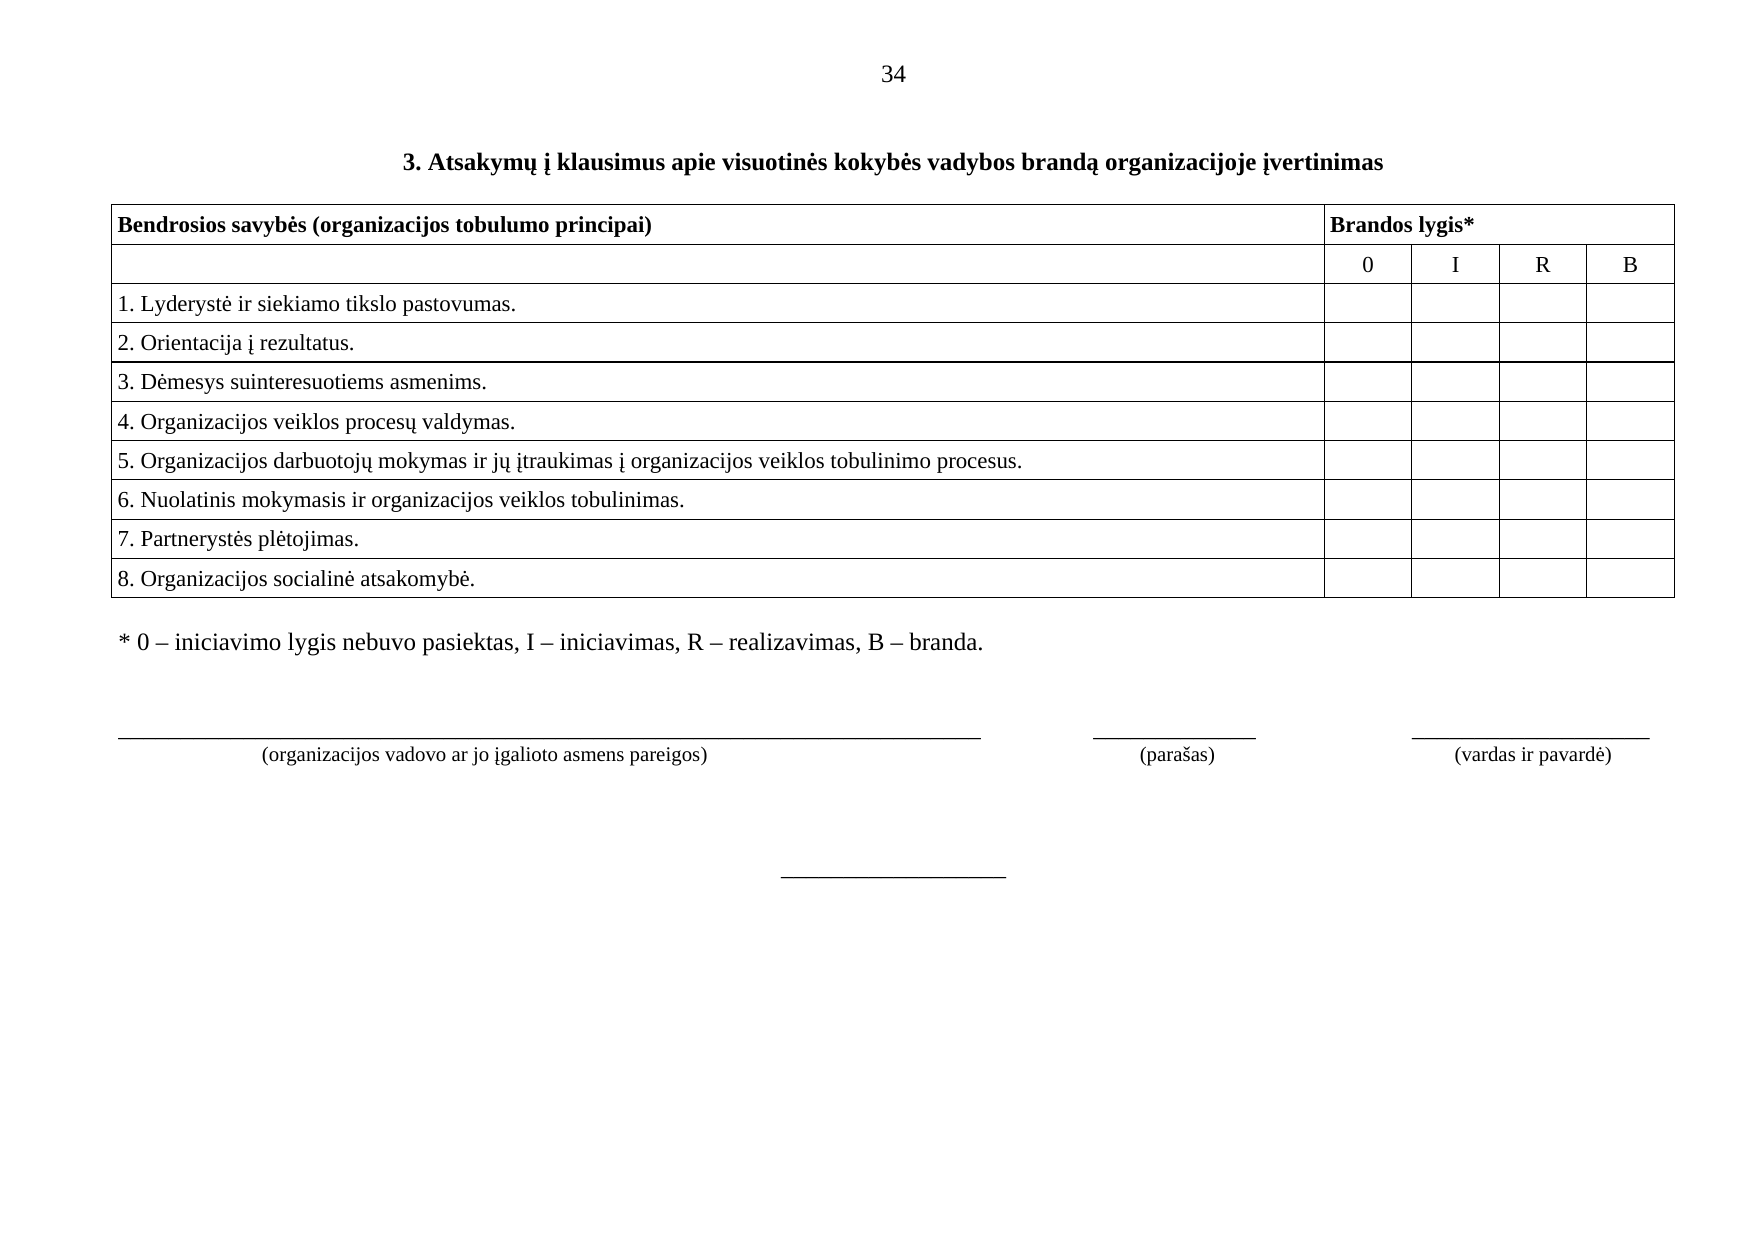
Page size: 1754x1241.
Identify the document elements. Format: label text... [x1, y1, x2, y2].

table_cell 1. Lyderystė ir siekiamo tikslo pastovumas. [112, 284, 1324, 322]
text __________________ [118, 852, 1668, 881]
table_cell [1500, 559, 1586, 597]
text (organizacijos vadovo ar jo įgalioto asmens pareigos) (parašas) (vardas ir pavardė) [118, 742, 1668, 766]
table_cell 0 [1325, 245, 1411, 283]
table_cell [1500, 323, 1586, 361]
table_cell [1412, 520, 1499, 558]
text _____________________________________________________________________ _____________ ___________________ [118, 713, 1668, 742]
table_cell [112, 245, 1324, 283]
table_cell [1500, 402, 1586, 440]
table_cell [1587, 402, 1674, 440]
table_cell [1325, 284, 1411, 322]
table_cell [1412, 402, 1499, 440]
table_cell [1412, 284, 1499, 322]
table_cell 3. Dėmesys suinteresuotiems asmenims. [112, 363, 1324, 401]
table_cell [1500, 520, 1586, 558]
table_cell [1587, 520, 1674, 558]
table_cell [1412, 559, 1499, 597]
text * 0 – iniciavimo lygis nebuvo pasiektas, I – iniciavimas, R – realizavimas, B – branda. [118, 627, 1668, 656]
table_cell [1325, 520, 1411, 558]
table_cell [1500, 480, 1586, 518]
table_header Brandos lygis* [1325, 205, 1674, 244]
table_cell [1500, 441, 1586, 479]
table_cell 6. Nuolatinis mokymasis ir organizacijos veiklos tobulinimas. [112, 480, 1324, 518]
table_cell [1325, 441, 1411, 479]
table_cell [1587, 441, 1674, 479]
table_cell [1587, 559, 1674, 597]
table_cell [1325, 559, 1411, 597]
table_cell [1325, 323, 1411, 361]
table_cell 2. Orientacija į rezultatus. [112, 323, 1324, 361]
table_cell 7. Partnerystės plėtojimas. [112, 520, 1324, 558]
table_header Bendrosios savybės (organizacijos tobulumo principai) [112, 205, 1324, 244]
table_cell 8. Organizacijos socialinė atsakomybė. [112, 559, 1324, 597]
table_cell [1412, 363, 1499, 401]
table_cell [1500, 284, 1586, 322]
table_cell [1325, 363, 1411, 401]
table_cell R [1500, 245, 1586, 283]
table_cell [1587, 323, 1674, 361]
table_cell [1500, 363, 1586, 401]
table_cell [1412, 323, 1499, 361]
table_cell [1325, 402, 1411, 440]
table_cell [1412, 441, 1499, 479]
table_cell 4. Organizacijos veiklos procesų valdymas. [112, 402, 1324, 440]
table_cell B [1587, 245, 1674, 283]
table_cell [1587, 363, 1674, 401]
table_cell [1587, 480, 1674, 518]
text 3. Atsakymų į klausimus apie visuotinės kokybės vadybos brandą organizacijoje įvertinimas [118, 147, 1668, 176]
table_cell 5. Organizacijos darbuotojų mokymas ir jų įtraukimas į organizacijos veiklos tobulinimo procesus. [112, 441, 1324, 479]
table_cell [1412, 480, 1499, 518]
table_cell I [1412, 245, 1499, 283]
table_cell [1587, 284, 1674, 322]
table_cell [1325, 480, 1411, 518]
